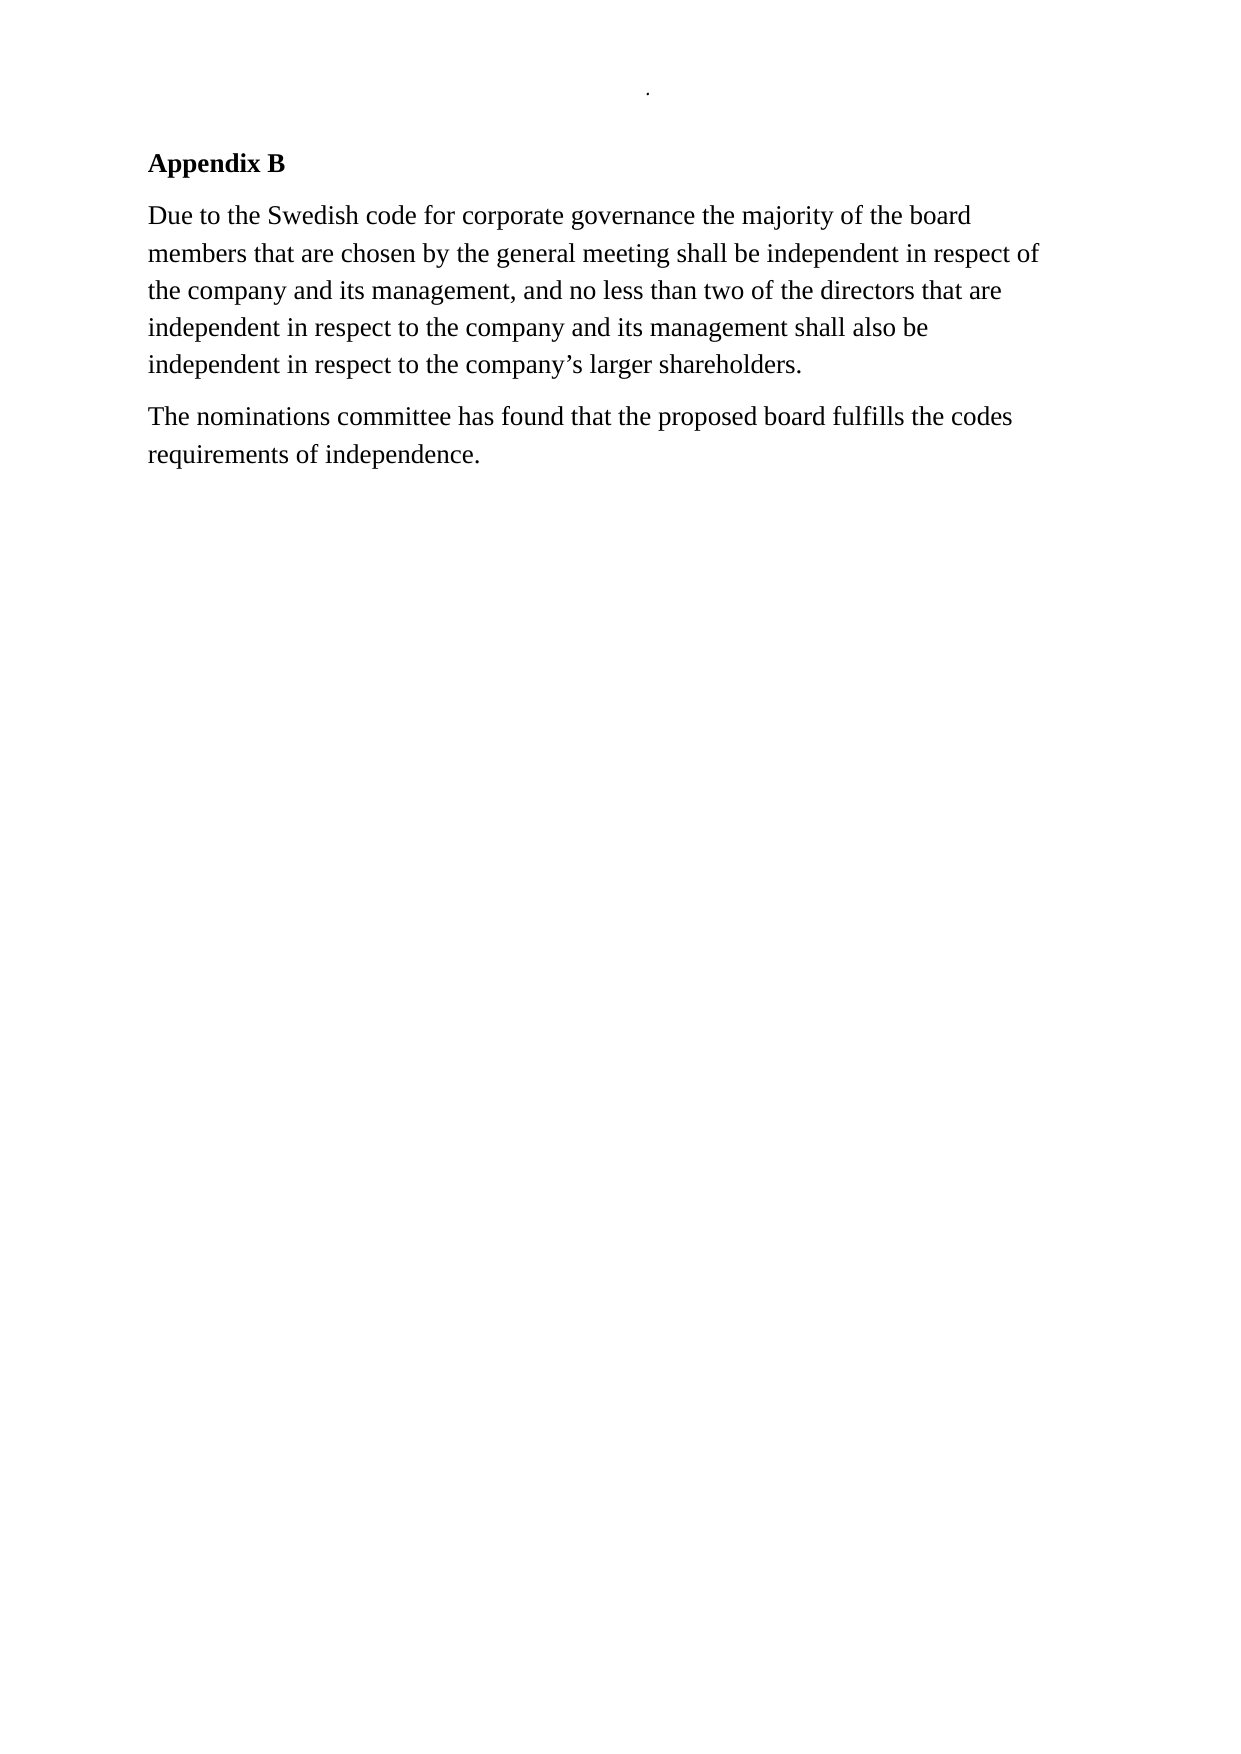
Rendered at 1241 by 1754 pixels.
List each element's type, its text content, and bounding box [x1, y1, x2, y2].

text Appendix B [148, 148, 1093, 179]
text The nominations committee has found that the proposed board fulfills the codes requirements of independence. [148, 401, 1051, 469]
text Due to the Swedish code for corporate governance the majority of the board members that are chosen by the general meeting shall be independent in respect of the company and its management, and no less than two of the directors that are independent in respect to the company and its management shall also be independent in respect to the company’s larger shareholders. [148, 199, 1051, 380]
